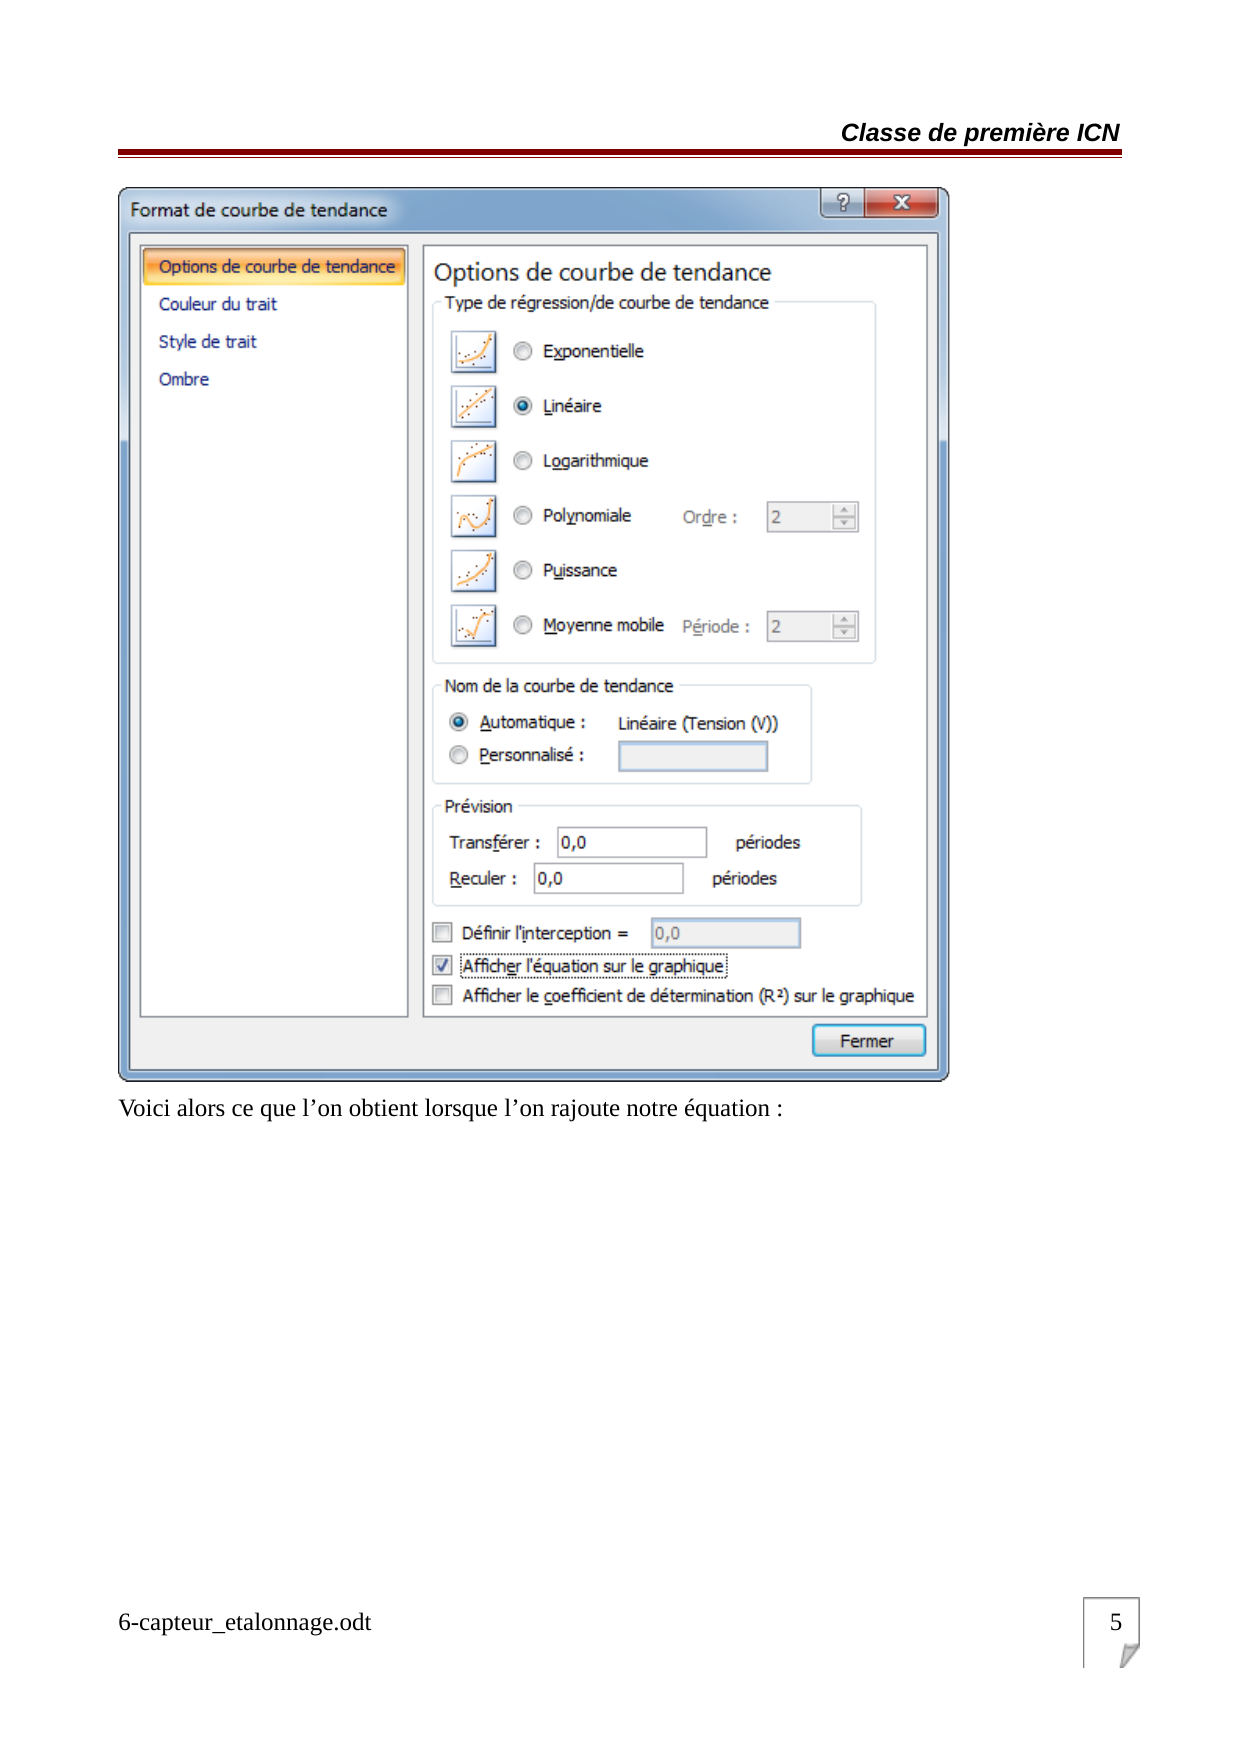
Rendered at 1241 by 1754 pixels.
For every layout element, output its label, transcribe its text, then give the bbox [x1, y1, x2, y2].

picture [118, 187, 950, 1082]
text Voici alors ce que l’on obtient lorsque l’on rajoute notre équation : [118, 1093, 1122, 1122]
